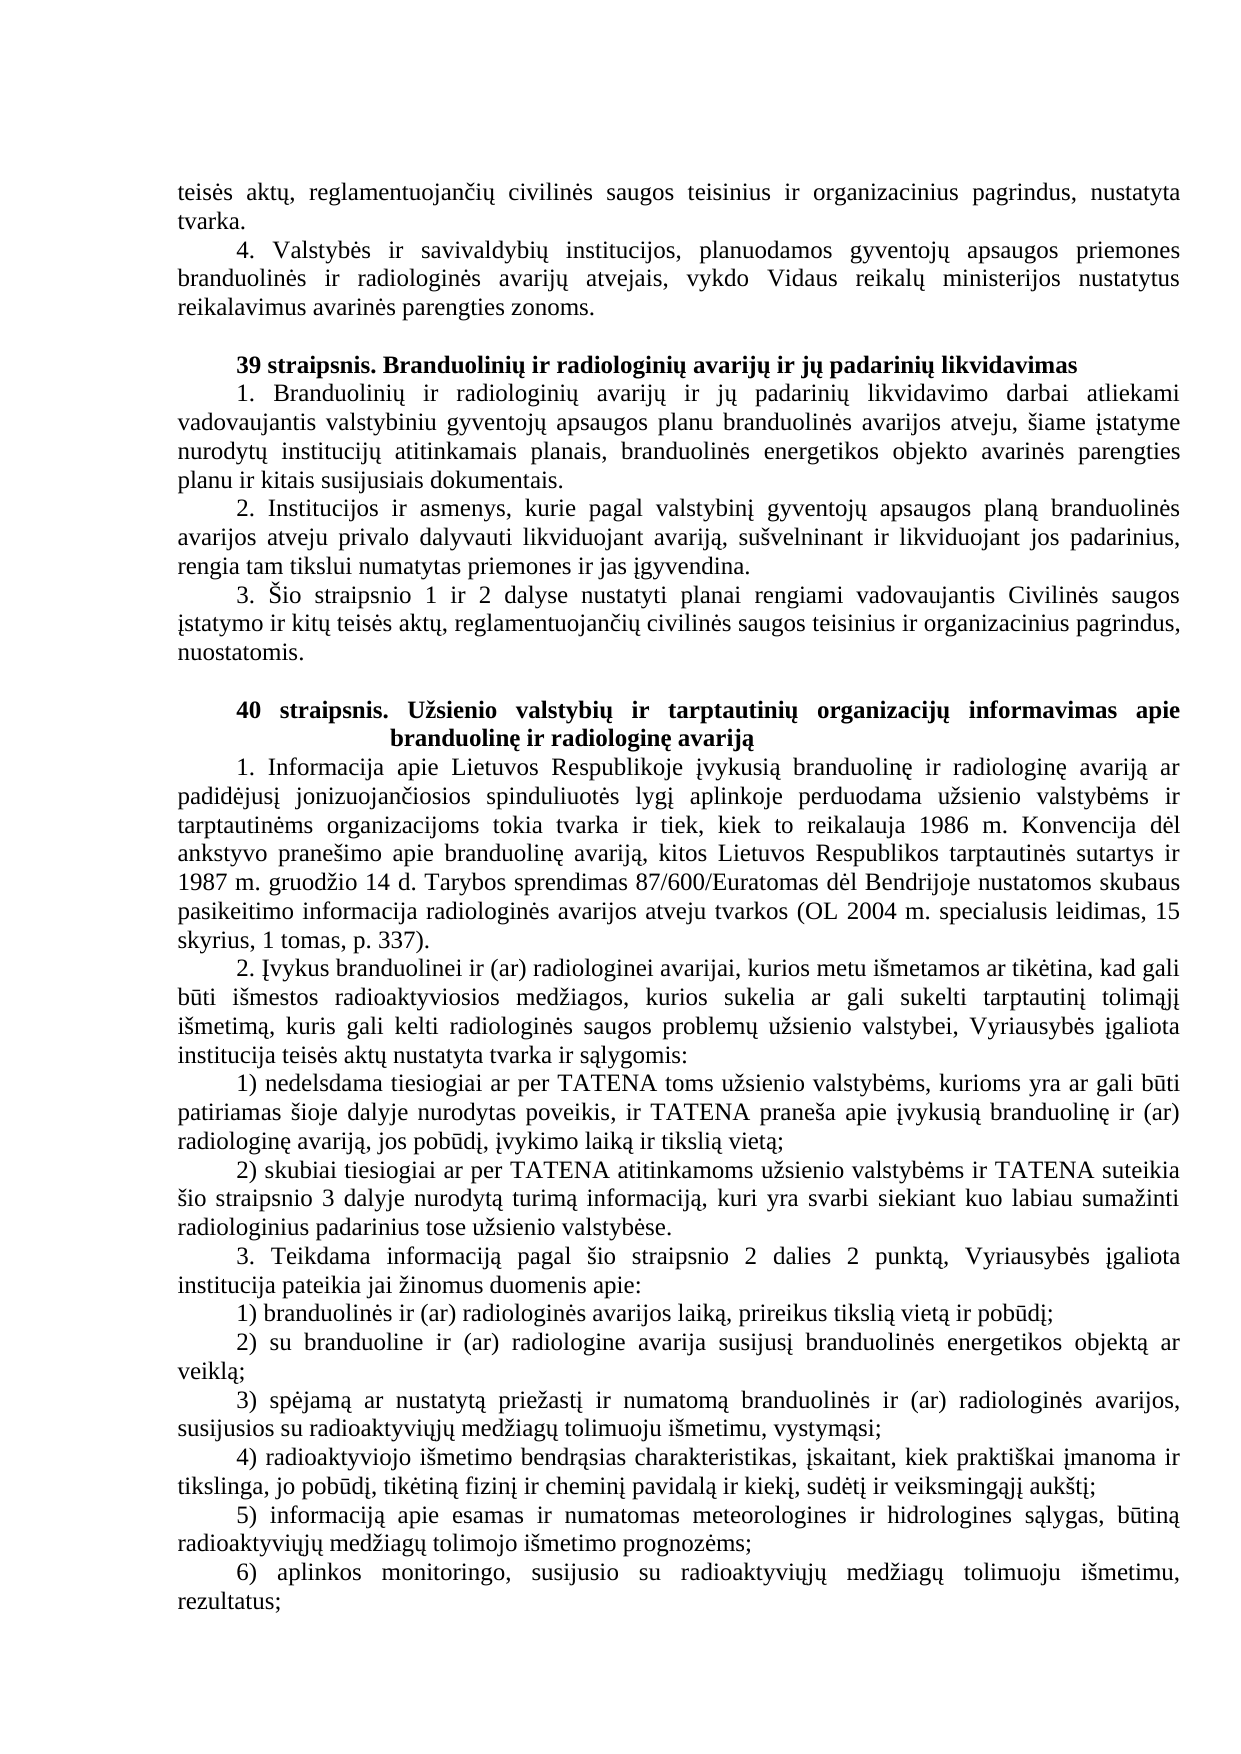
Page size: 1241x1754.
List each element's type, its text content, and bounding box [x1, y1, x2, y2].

text 1) branduolinės ir (ar) radiologinės avarijos laiką, prireikus tikslią vietą ir pobūdį; [177, 1298, 1181, 1327]
text 3. Šio straipsnio 1 ir 2 dalyse nustatyti planai rengiami vadovaujantis Civilinės saugos įstatymo ir kitų teisės aktų, reglamentuojančių civilinės saugos teisinius ir organizacinius pagrindus, nuostatomis. [177, 580, 1181, 666]
text 2. Įvykus branduolinei ir (ar) radiologinei avarijai, kurios metu išmetamos ar tikėtina, kad gali būti išmestos radioaktyviosios medžiagos, kurios sukelia ar gali sukelti tarptautinį tolimąjį išmetimą, kuris gali kelti radiologinės saugos problemų užsienio valstybei, Vyriausybės įgaliota institucija teisės aktų nustatyta tvarka ir sąlygomis: [177, 953, 1181, 1068]
text 2. Institucijos ir asmenys, kurie pagal valstybinį gyventojų apsaugos planą branduolinės avarijos atveju privalo dalyvauti likviduojant avariją, sušvelninant ir likviduojant jos padarinius, rengia tam tikslui numatytas priemones ir jas įgyvendina. [177, 493, 1181, 580]
text 1) nedelsdama tiesiogiai ar per TATENA toms užsienio valstybėms, kurioms yra ar gali būti patiriamas šioje dalyje nurodytas poveikis, ir TATENA praneša apie įvykusią branduolinę ir (ar) radiologinę avariją, jos pobūdį, įvykimo laiką ir tikslią vietą; [177, 1068, 1181, 1155]
text 5) informaciją apie esamas ir numatomas meteorologines ir hidrologines sąlygas, būtiną radioaktyviųjų medžiagų tolimojo išmetimo prognozėms; [177, 1500, 1181, 1557]
text 1. Branduolinių ir radiologinių avarijų ir jų padarinių likvidavimo darbai atliekami vadovaujantis valstybiniu gyventojų apsaugos planu branduolinės avarijos atveju, šiame įstatyme nurodytų institucijų atitinkamais planais, branduolinės energetikos objekto avarinės parengties planu ir kitais susijusiais dokumentais. [177, 378, 1181, 493]
text 40 straipsnis. Užsienio valstybių ir tarptautinių organizacijų informavimas apie branduolinę ir radiologinę avariją [236, 695, 1181, 752]
text 2) su branduoline ir (ar) radiologine avarija susijusį branduolinės energetikos objektą ar veiklą; [177, 1327, 1181, 1385]
text 4. Valstybės ir savivaldybių institucijos, planuodamos gyventojų apsaugos priemones branduolinės ir radiologinės avarijų atvejais, vykdo Vidaus reikalų ministerijos nustatytus reikalavimus avarinės parengties zonoms. [177, 235, 1181, 321]
text 3) spėjamą ar nustatytą priežastį ir numatomą branduolinės ir (ar) radiologinės avarijos, susijusios su radioaktyviųjų medžiagų tolimuoju išmetimu, vystymąsi; [177, 1385, 1181, 1442]
text 6) aplinkos monitoringo, susijusio su radioaktyviųjų medžiagų tolimuoju išmetimu, rezultatus; [177, 1557, 1181, 1615]
text 2) skubiai tiesiogiai ar per TATENA atitinkamoms užsienio valstybėms ir TATENA suteikia šio straipsnio 3 dalyje nurodytą turimą informaciją, kuri yra svarbi siekiant kuo labiau sumažinti radiologinius padarinius tose užsienio valstybėse. [177, 1155, 1181, 1241]
text 3. Teikdama informaciją pagal šio straipsnio 2 dalies 2 punktą, Vyriausybės įgaliota institucija pateikia jai žinomus duomenis apie: [177, 1241, 1181, 1298]
text teisės aktų, reglamentuojančių civilinės saugos teisinius ir organizacinius pagrindus, nustatyta tvarka. [177, 177, 1181, 235]
text 4) radioaktyviojo išmetimo bendrąsias charakteristikas, įskaitant, kiek praktiškai įmanoma ir tikslinga, jo pobūdį, tikėtiną fizinį ir cheminį pavidalą ir kiekį, sudėtį ir veiksmingąjį aukštį; [177, 1442, 1181, 1500]
text 39 straipsnis. Branduolinių ir radiologinių avarijų ir jų padarinių likvidavimas [177, 350, 1181, 378]
text 1. Informacija apie Lietuvos Respublikoje įvykusią branduolinę ir radiologinę avariją ar padidėjusį jonizuojančiosios spinduliuotės lygį aplinkoje perduodama užsienio valstybėms ir tarptautinėms organizacijoms tokia tvarka ir tiek, kiek to reikalauja 1986 m. Konvencija dėl ankstyvo pranešimo apie branduolinę avariją, kitos Lietuvos Respublikos tarptautinės sutartys ir 1987 m. gruodžio 14 d. Tarybos sprendimas 87/600/Euratomas dėl Bendrijoje nustatomos skubaus pasikeitimo informacija radiologinės avarijos atveju tvarkos (OL 2004 m. specialusis leidimas, 15 skyrius, 1 tomas, p. 337). [177, 752, 1181, 953]
